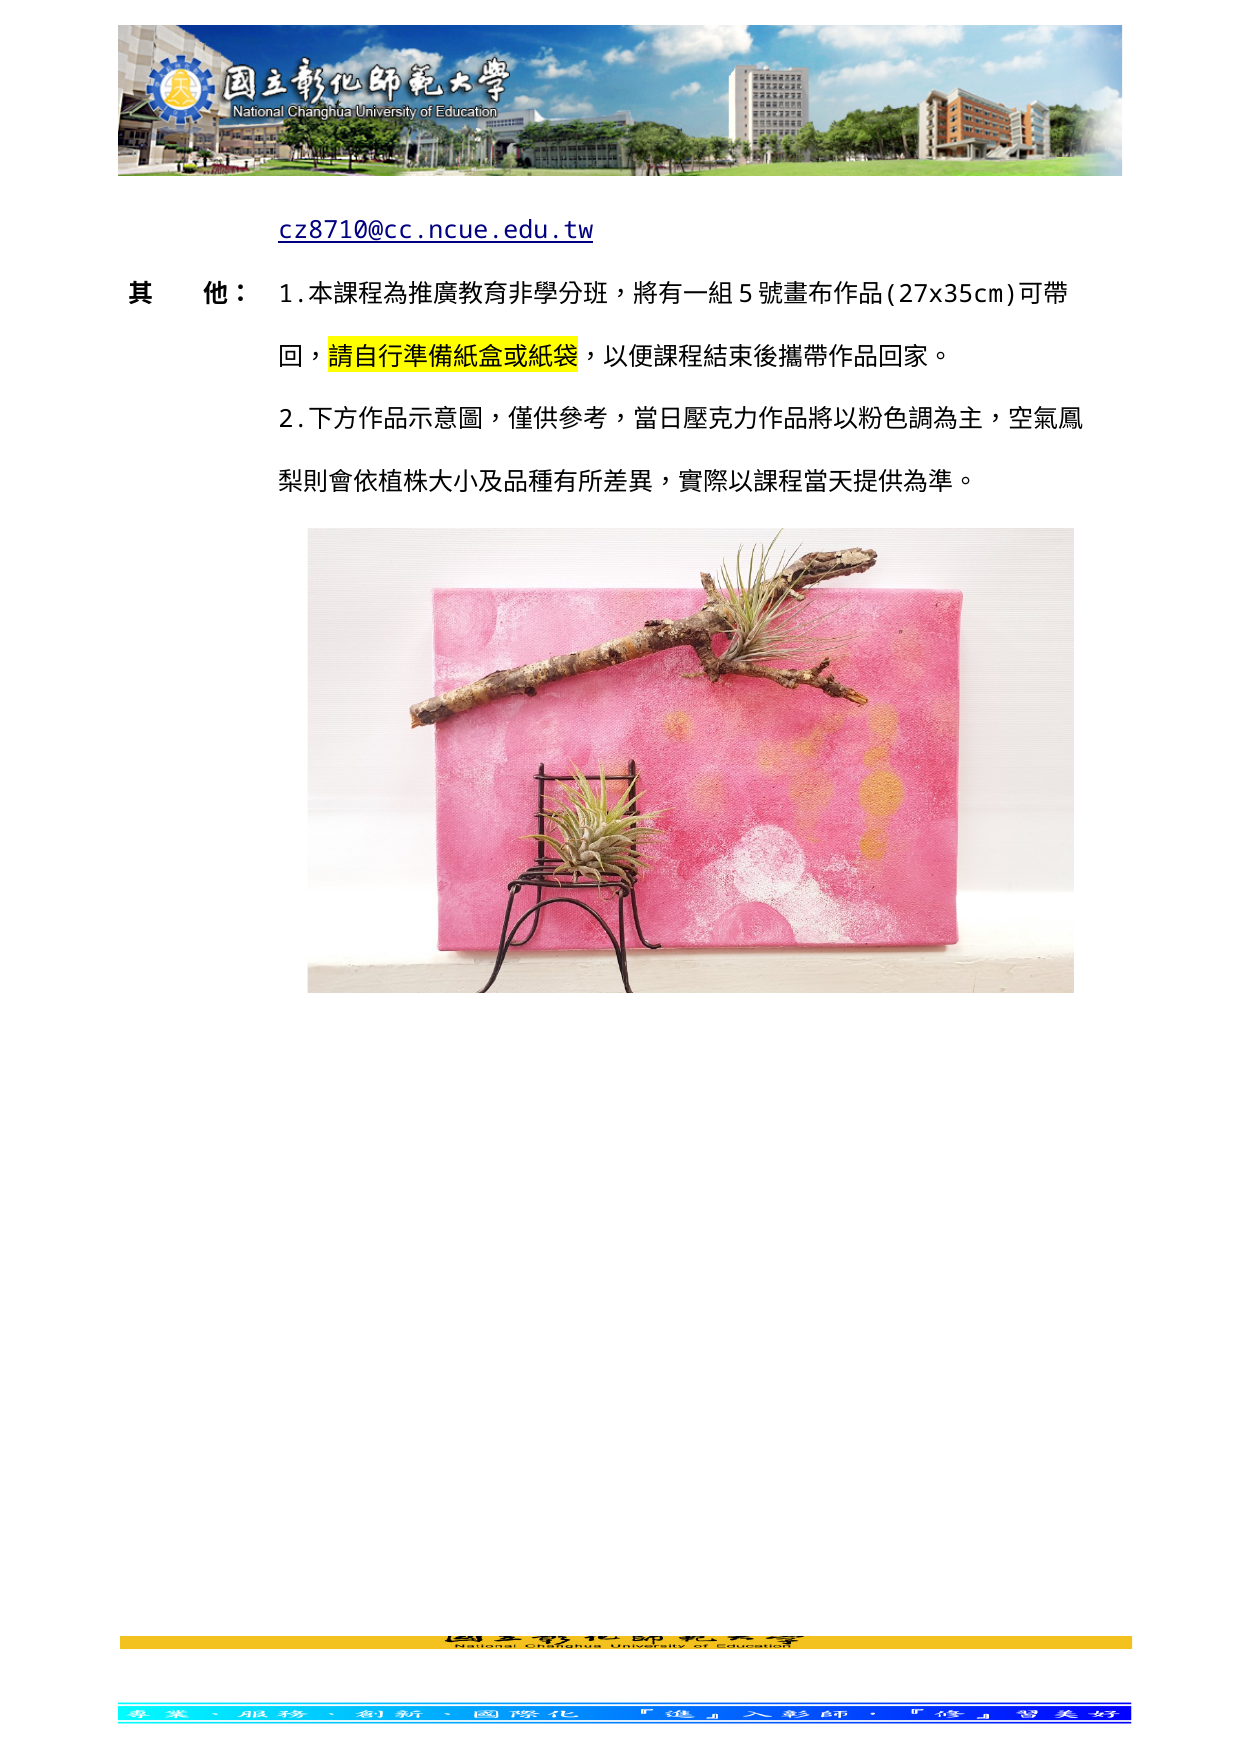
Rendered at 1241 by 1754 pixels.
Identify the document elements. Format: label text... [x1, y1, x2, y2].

table_cell cz8710@cc.ncue.edu.tw [267, 188, 1115, 250]
table_cell [125, 188, 267, 250]
table_cell 其 他： [125, 250, 267, 1062]
table_cell 1.本課程為推廣教育非學分班，將有一組5號畫布作品(27x35cm)可帶回，請自行準備紙盒或紙袋，以便課程結束後攜帶作品回家。 2.下方作品示意圖，僅供參考，當日壓克力作品將以粉色調為主，空氣鳳梨則會依植株大小及品種有所差異，實際以課程當天提供為準。 [267, 250, 1115, 1062]
